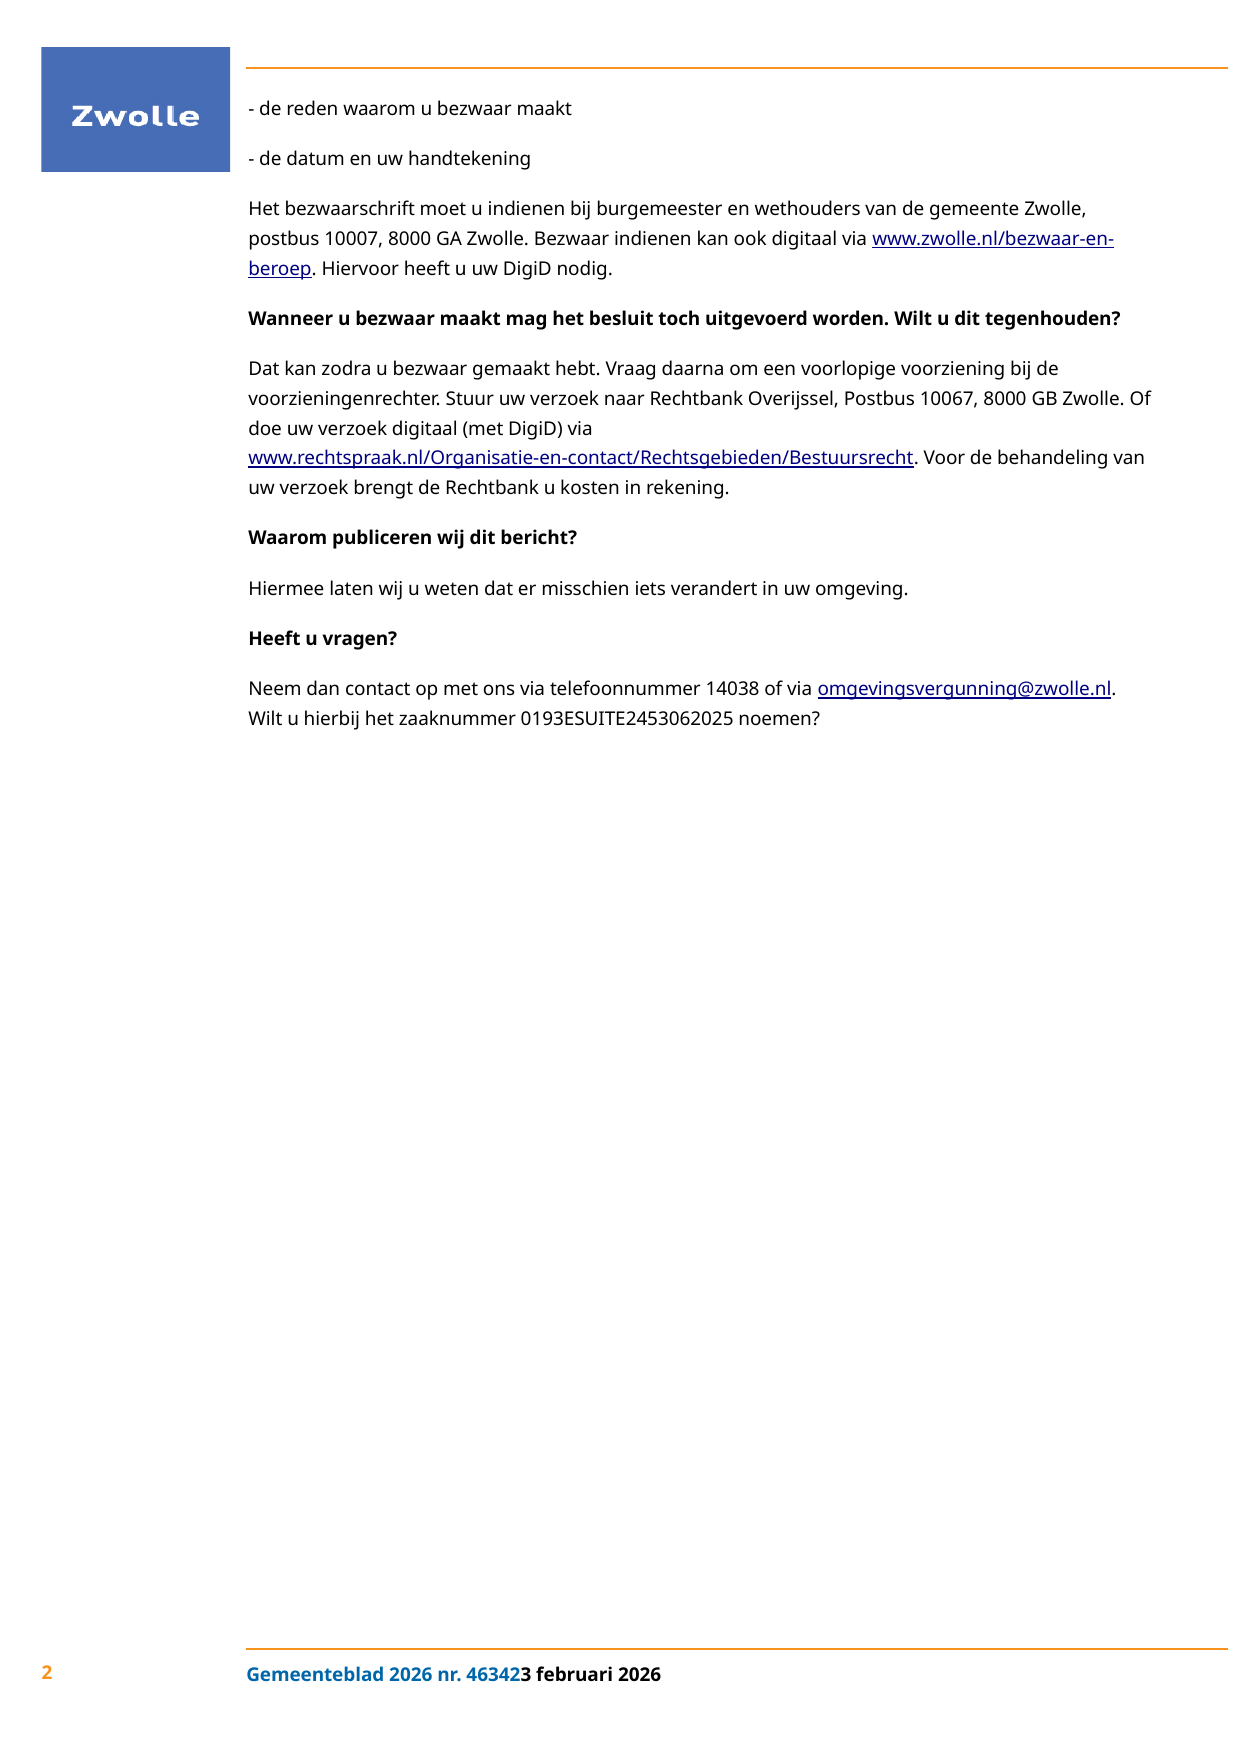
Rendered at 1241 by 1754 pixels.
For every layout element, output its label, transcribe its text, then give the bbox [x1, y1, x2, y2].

picture [41, 47, 231, 172]
text Het bezwaarschrift moet u indienen bij burgemeester en wethouders van de gemeente Zwolle, postbus 10007, 8000 GA Zwolle. Bezwaar indienen kan ook digitaal via www.zwolle.nl/bezwaar-en-beroep. Hiervoor heeft u uw DigiD nodig. [248, 196, 1152, 281]
text Wanneer u bezwaar maakt mag het besluit toch uitgevoerd worden. Wilt u dit tegenhouden? [248, 305, 1152, 331]
text Neem dan contact op met ons via telefoonnummer 14038 of via omgevingsvergunning@zwolle.nl. Wilt u hierbij het zaaknummer 0193ESUITE2453062025 noemen? [248, 676, 1152, 731]
text - de reden waarom u bezwaar maakt [248, 95, 1152, 121]
text Waarom publiceren wij dit bericht? [248, 524, 1152, 550]
text Dat kan zodra u bezwaar gemaakt hebt. Vraag daarna om een voorlopige voorziening bij de voorzieningenrechter. Stuur uw verzoek naar Rechtbank Overijssel, Postbus 10067, 8000 GB Zwolle. Of doe uw verzoek digitaal (met DigiD) via www.rechtspraak.nl/Organisatie-en-contact/Rechtsgebieden/Bestuursrecht. Voor de behandeling van uw verzoek brengt de Rechtbank u kosten in rekening. [248, 356, 1152, 500]
text - de datum en uw handtekening [248, 145, 1152, 171]
text Heeft u vragen? [248, 625, 1152, 651]
text Hiermee laten wij u weten dat er misschien iets verandert in uw omgeving. [248, 575, 1152, 601]
